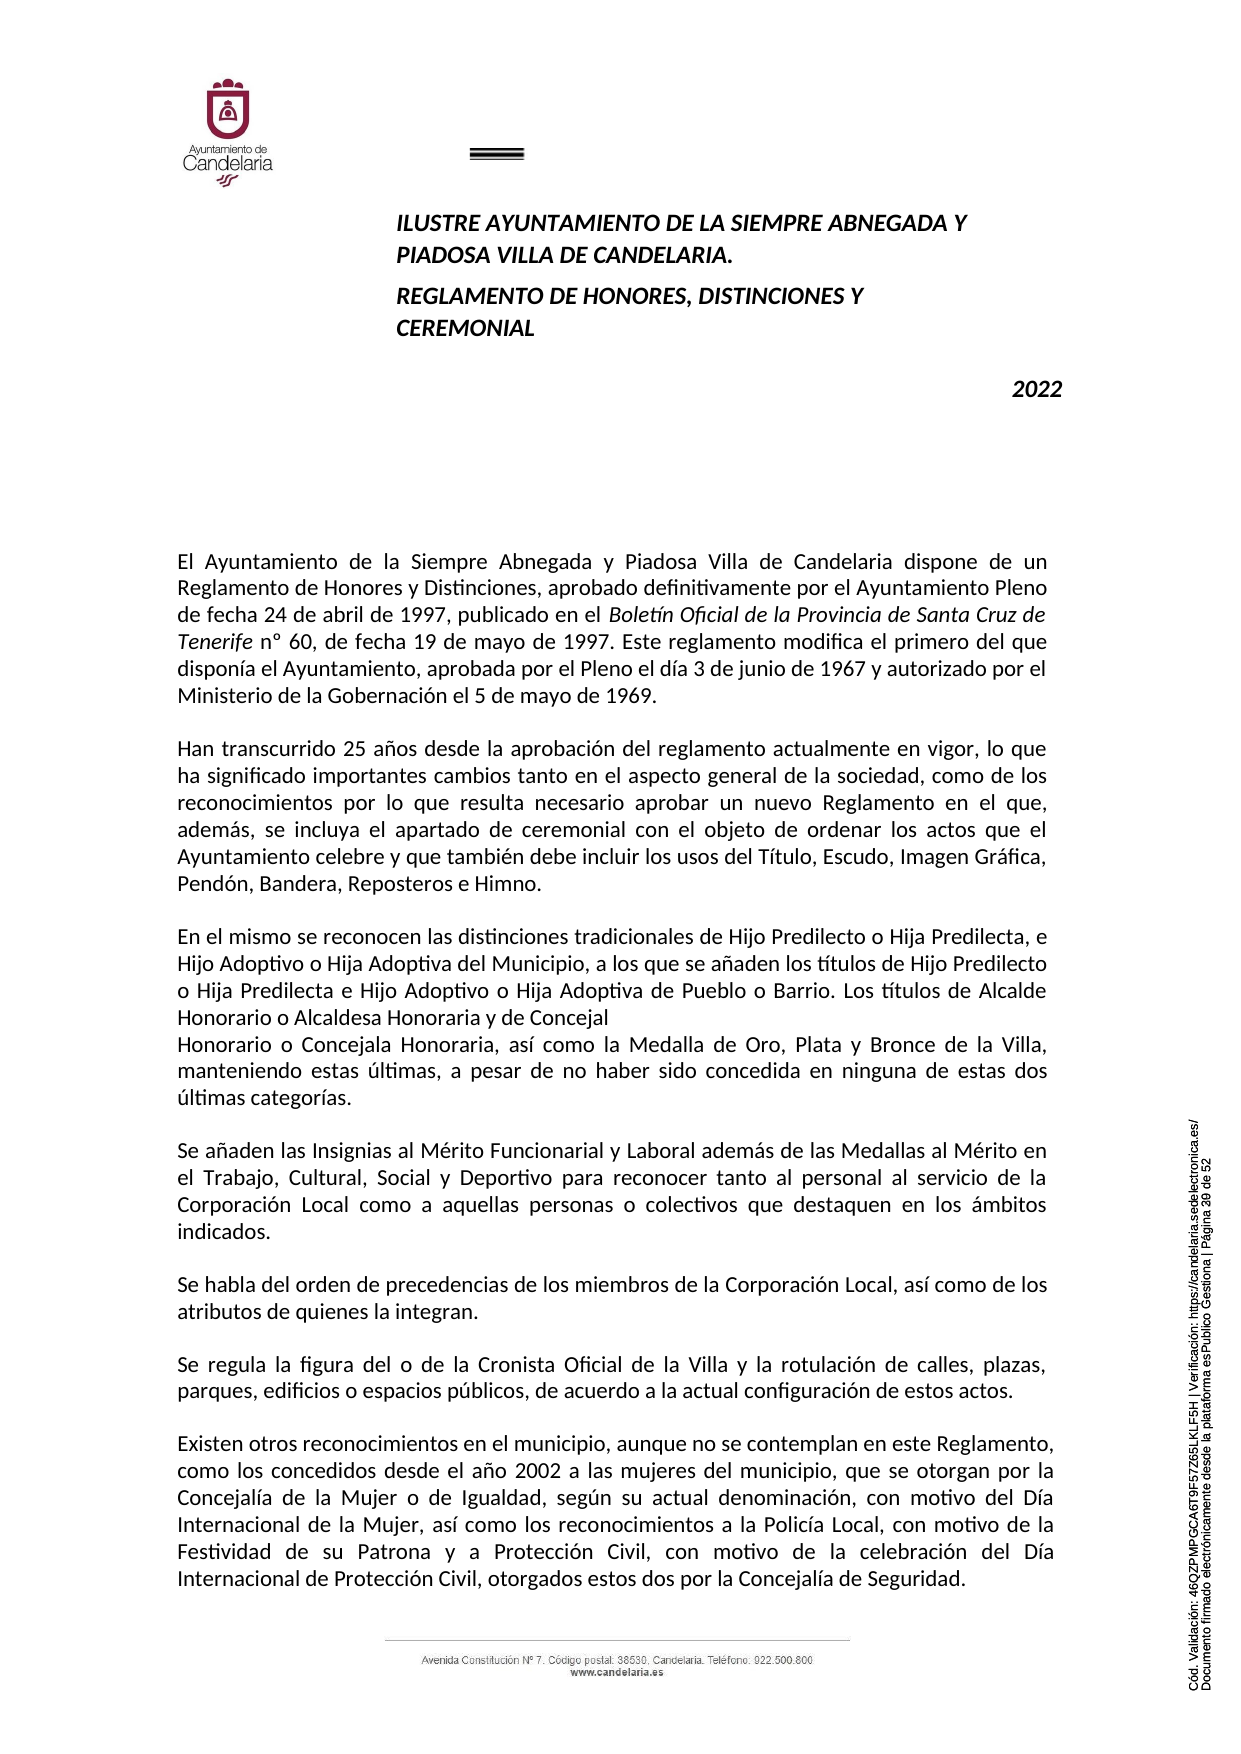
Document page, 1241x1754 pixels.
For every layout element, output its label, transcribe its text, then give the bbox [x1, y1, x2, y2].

text Se habla del orden de precedencias de los miembros de la Corporación Local, así como de los atributos de quienes la integran. [177, 1271, 1049, 1325]
text 2022 [176, 373, 1065, 404]
text CEREMONIAL [396, 312, 1063, 343]
text El Ayuntamiento de la Siempre Abnegada y Piadosa Villa de Candelaria dispone de un Reglamento de Honores y Distinciones, aprobado definitivamente por el Ayuntamiento Pleno de fecha 24 de abril de 1997, publicado en el Boletín Oficial de la Provincia de Santa Cruz de Tenerife nº 60, de fecha 19 de mayo de 1997. Este reglamento modifica el primero del que disponía el Ayuntamiento, aprobada por el Pleno el día 3 de junio de 1967 y autorizado por el Ministerio de la Gobernación el 5 de mayo de 1969. [177, 548, 1049, 709]
text Se regula la figura del o de la Cronista Oficial de la Villa y la rotulación de calles, plazas, parques, edificios o espacios públicos, de acuerdo a la actual configuración de estos actos. [177, 1351, 1049, 1404]
text Existen otros reconocimientos en el municipio, aunque no se contemplan en este Reglamento, como los concedidos desde el año 2002 a las mujeres del municipio, que se otorgan por la Concejalía de la Mujer o de Igualdad, según su actual denominación, con motivo del Día Internacional de la Mujer, así como los reconocimientos a la Policía Local, con motivo de la Festividad de su Patrona y a Protección Civil, con motivo de la celebración del Día Internacional de Protección Civil, otorgados estos dos por la Concejalía de Seguridad. [177, 1430, 1056, 1592]
text En el mismo se reconocen las distinciones tradicionales de Hijo Predilecto o Hija Predilecta, e Hijo Adoptivo o Hija Adoptiva del Municipio, a los que se añaden los títulos de Hijo Predilecto o Hija Predilecta e Hijo Adoptivo o Hija Adoptiva de Pueblo o Barrio. Los títulos de Alcalde Honorario o Alcaldesa Honoraria y de Concejal [177, 923, 1049, 1031]
text Honorario o Concejala Honoraria, así como la Medalla de Oro, Plata y Bronce de la Villa, manteniendo estas últimas, a pesar de no haber sido concedida en ninguna de estas dos últimas categorías. [177, 1031, 1049, 1112]
text Se añaden las Insignias al Mérito Funcionarial y Laboral además de las Medallas al Mérito en el Trabajo, Cultural, Social y Deportivo para reconocer tanto al personal al servicio de la Corporación Local como a aquellas personas o colectivos que destaquen en los ámbitos indicados. [177, 1137, 1049, 1245]
text REGLAMENTO DE HONORES, DISTINCIONES Y [396, 280, 1063, 310]
text ILUSTRE AYUNTAMIENTO DE LA SIEMPRE ABNEGADA Y PIADOSA VILLA DE CANDELARIA. [396, 207, 1063, 269]
text Han transcurrido 25 años desde la aprobación del reglamento actualmente en vigor, lo que ha significado importantes cambios tanto en el aspecto general de la sociedad, como de los reconocimientos por lo que resulta necesario aprobar un nuevo Reglamento en el que, además, se incluya el apartado de ceremonial con el objeto de ordenar los actos que el Ayuntamiento celebre y que también debe incluir los usos del Título, Escudo, Imagen Gráfica, Pendón, Bandera, Reposteros e Himno. [177, 735, 1049, 897]
